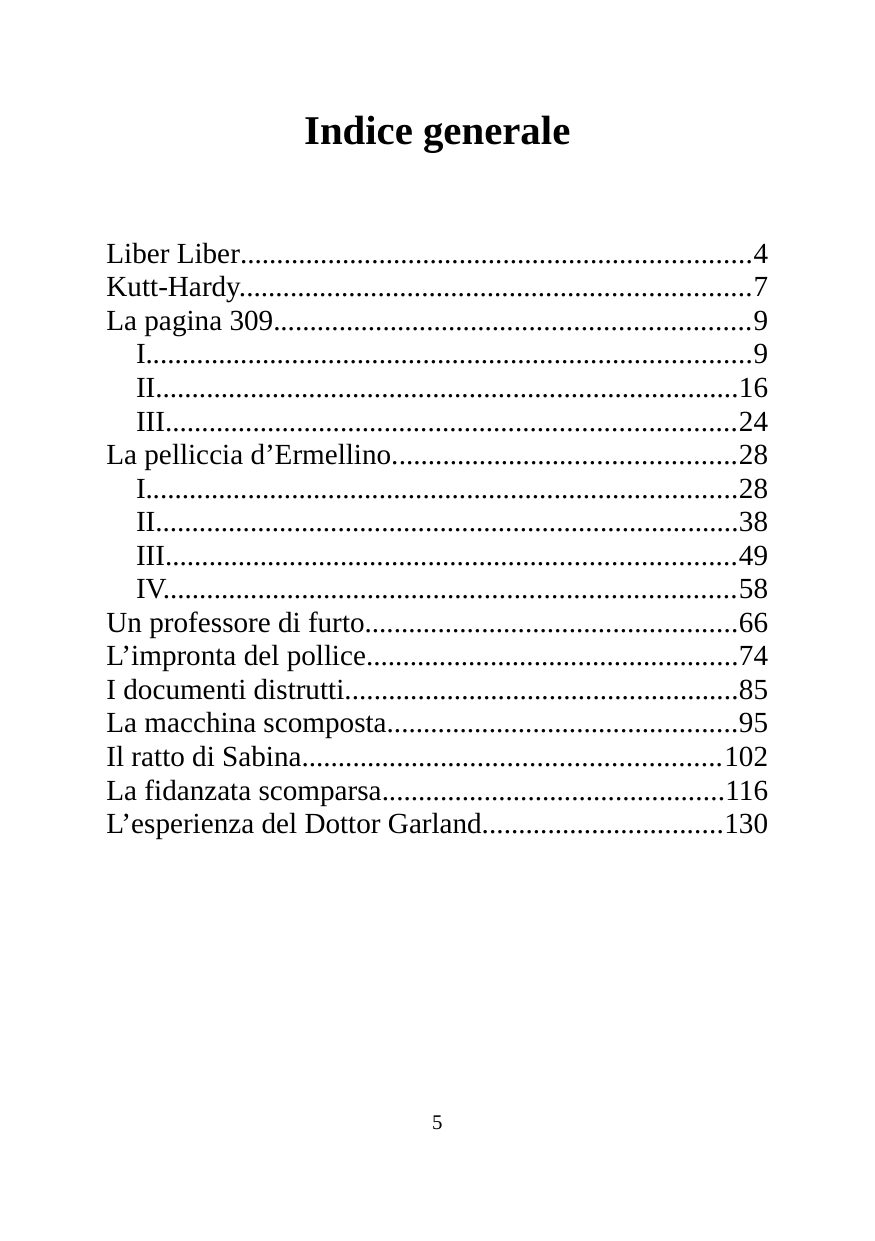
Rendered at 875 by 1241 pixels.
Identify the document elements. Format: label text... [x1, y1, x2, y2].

text III. 24 [136, 404, 768, 437]
subtitle Indice generale [106, 106, 768, 153]
text Il ratto di Sabina. 102 [106, 739, 768, 773]
text IV. 58 [136, 571, 768, 605]
text Liber Liber 4 [106, 236, 768, 269]
text Kutt-Hardy. 7 [106, 269, 768, 303]
text L’esperienza del Dottor Garland. 130 [106, 806, 768, 840]
text La pelliccia d’Ermellino. 28 [106, 437, 768, 471]
text II. 16 [136, 370, 768, 404]
text La macchina scomposta. 95 [106, 706, 768, 739]
text L’impronta del pollice. 74 [106, 638, 768, 672]
text I documenti distrutti. 85 [106, 672, 768, 706]
text Un professore di furto. 66 [106, 605, 768, 638]
text La fidanzata scomparsa. 116 [106, 773, 768, 806]
text II. 38 [136, 504, 768, 538]
text I. 28 [136, 471, 768, 504]
text I. 9 [136, 337, 768, 370]
text III. 49 [136, 538, 768, 571]
text La pagina 309. 9 [106, 303, 768, 337]
